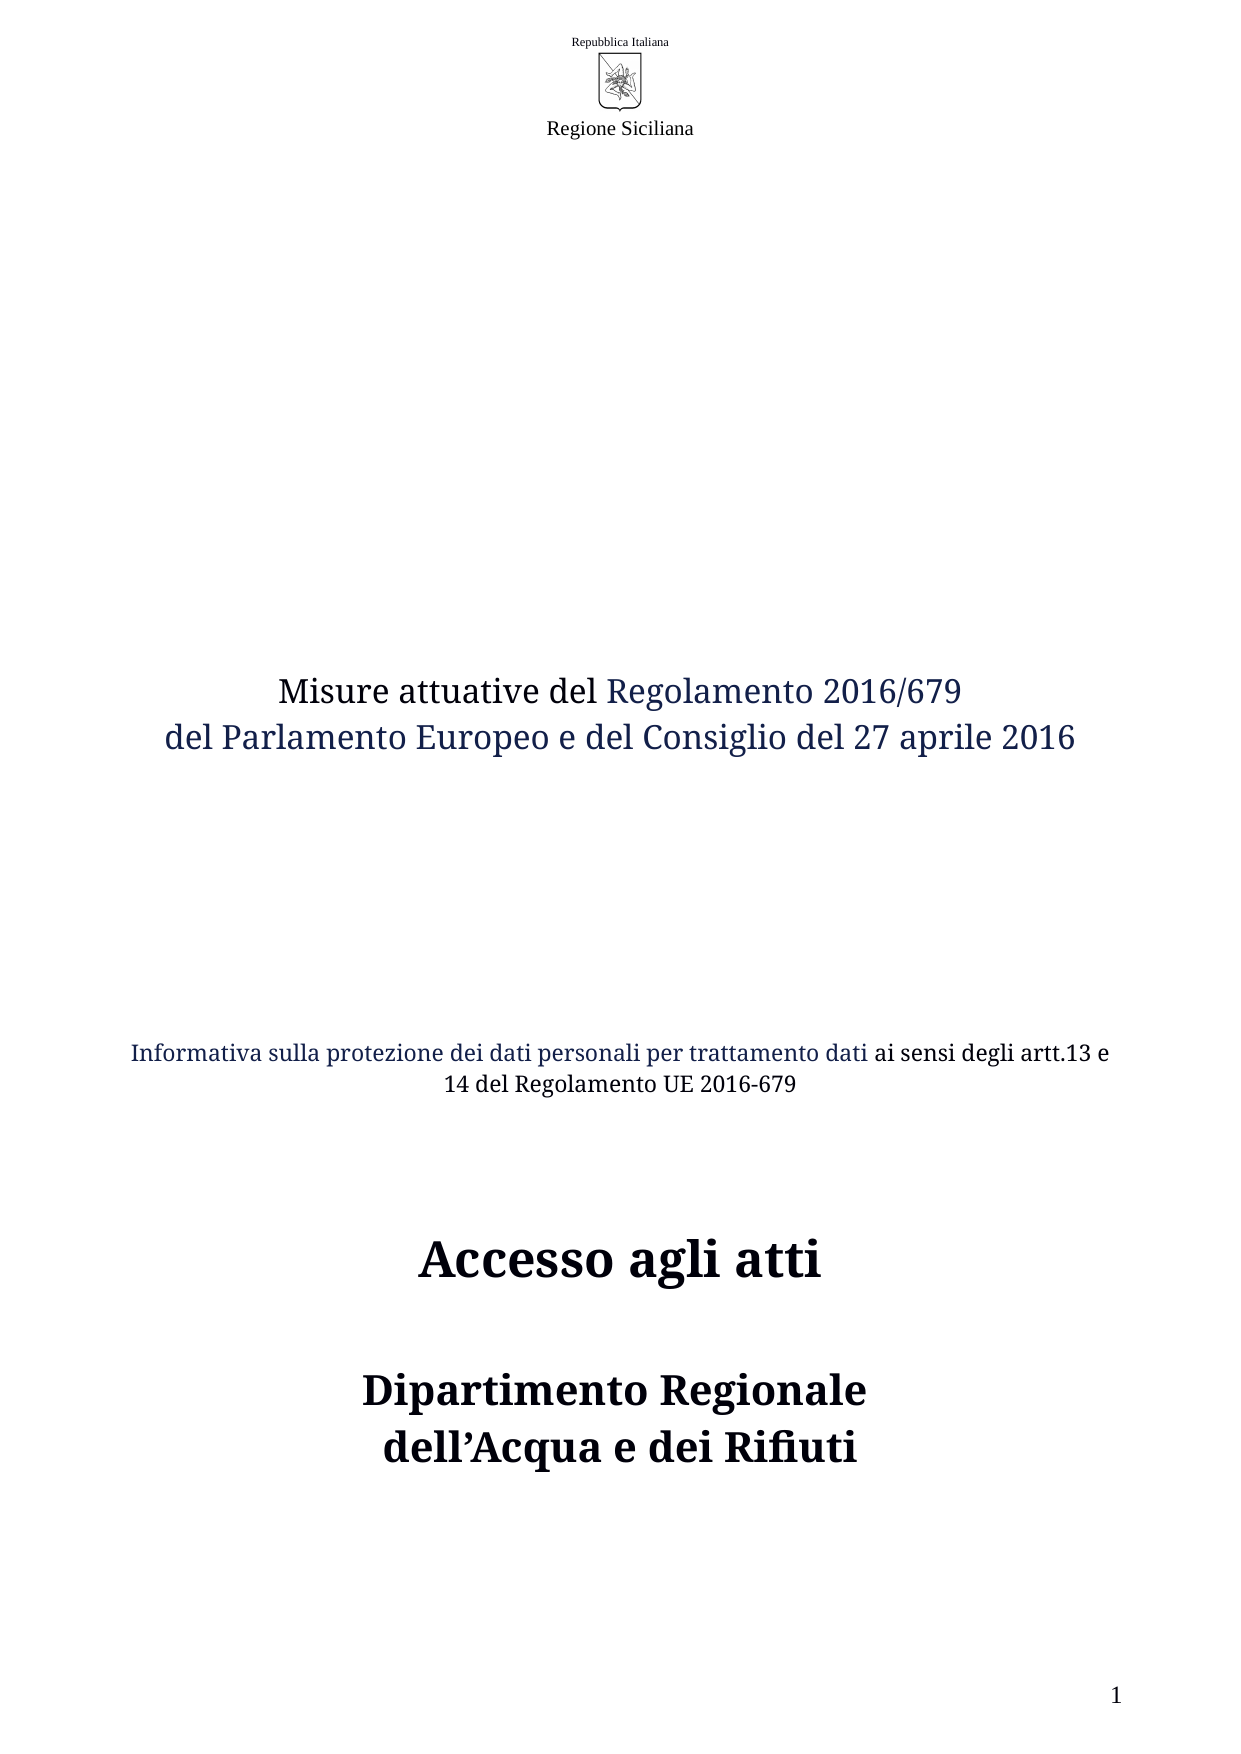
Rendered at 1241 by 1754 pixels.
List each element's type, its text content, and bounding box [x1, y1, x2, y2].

text dell’Acqua e dei Rifiuti [118, 1417, 1122, 1474]
text Dipartimento Regionale [118, 1361, 1122, 1417]
text Informativa sulla protezione dei dati personali per trattamento dati ai sensi degli artt.13 e 14 del Regolamento UE 2016-679 [118, 1037, 1122, 1099]
text Accesso agli atti [118, 1224, 1122, 1293]
text Misure attuative del Regolamento 2016/679 [118, 668, 1122, 714]
text del Parlamento Europeo e del Consiglio del 27 aprile 2016 [118, 714, 1122, 759]
